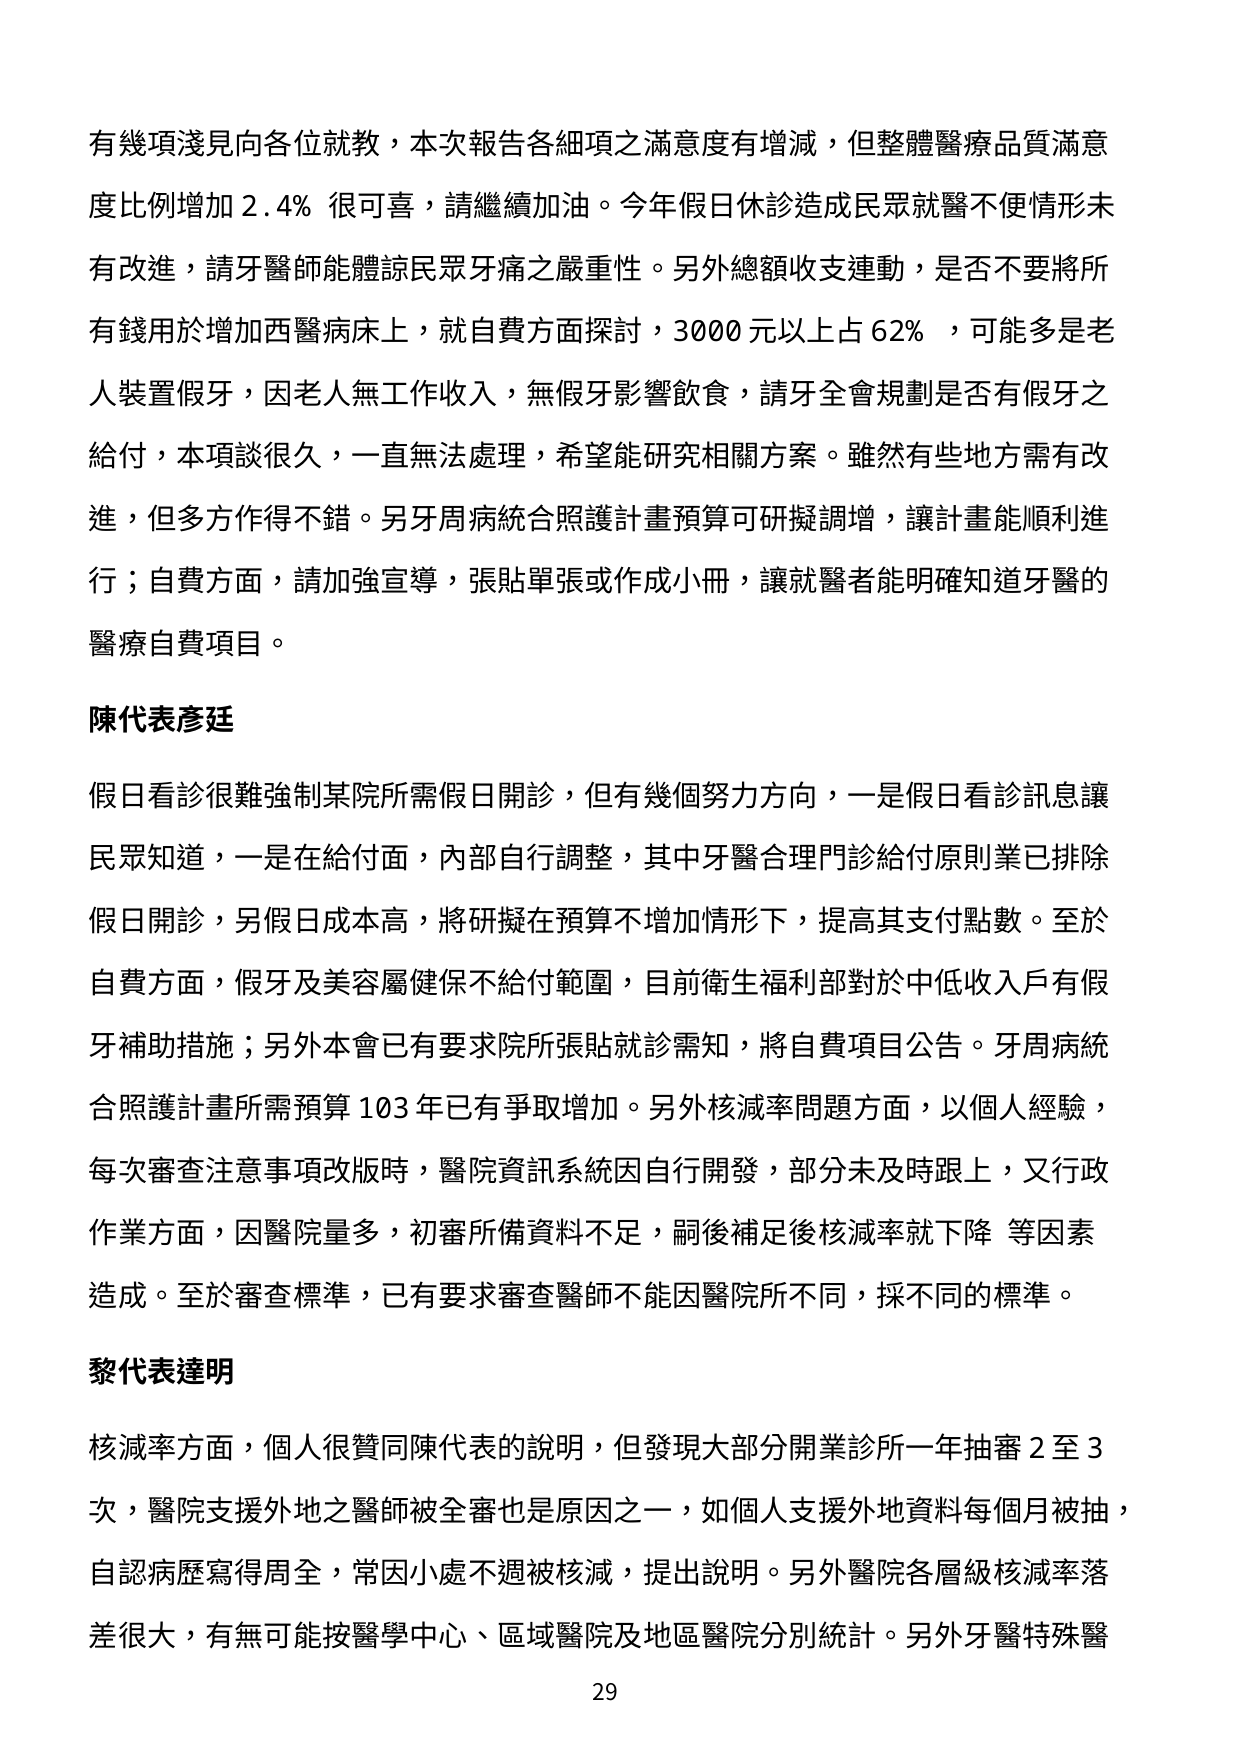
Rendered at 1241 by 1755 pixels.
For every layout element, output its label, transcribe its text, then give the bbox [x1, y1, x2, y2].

text 陳代表彥廷 [89, 676, 1122, 738]
text 核減率方面，個人很贊同陳代表的說明，但發現大部分開業診所一年抽審2至3次，醫院支援外地之醫師被全審也是原因之一，如個人支援外地資料每個月被抽，自認病歷寫得周全，常因小處不週被核減，提出說明。另外醫院各層級核減率落差很大，有無可能按醫學中心、區域醫院及地區醫院分別統計。另外牙醫特殊醫療服務減少28%，個人認為主要因去年決定每次醫療團服務上限為3萬元所致，該方式可增加品質，避免衝量，但如進行根管治療，每次可能只看3個病人，會壓縮服務量，建議3萬元不含論次看診費或高價治療處置費。 [89, 1404, 1122, 1654]
text 假日看診很難強制某院所需假日開診，但有幾個努力方向，一是假日看診訊息讓民眾知道，一是在給付面，內部自行調整，其中牙醫合理門診給付原則業已排除假日開診，另假日成本高，將研擬在預算不增加情形下，提高其支付點數。至於自費方面，假牙及美容屬健保不給付範圍，目前衛生福利部對於中低收入戶有假牙補助措施；另外本會已有要求院所張貼就診需知，將自費項目公告。牙周病統合照護計畫所需預算103年已有爭取增加。另外核減率問題方面，以個人經驗，每次審查注意事項改版時，醫院資訊系統因自行開發，部分未及時跟上，又行政作業方面，因醫院量多，初審所備資料不足，嗣後補足後核減率就下降 等因素造成。至於審查標準，已有要求審查醫師不能因醫院所不同，採不同的標準。 [89, 752, 1122, 1314]
text 黎代表達明 [89, 1328, 1122, 1391]
text 有幾項淺見向各位就教，本次報告各細項之滿意度有增減，但整體醫療品質滿意度比例增加2.4% 很可喜，請繼續加油。今年假日休診造成民眾就醫不便情形未有改進，請牙醫師能體諒民眾牙痛之嚴重性。另外總額收支連動，是否不要將所有錢用於增加西醫病床上，就自費方面探討，3000元以上占62% ，可能多是老人裝置假牙，因老人無工作收入，無假牙影響飲食，請牙全會規劃是否有假牙之給付，本項談很久，一直無法處理，希望能研究相關方案。雖然有些地方需有改進，但多方作得不錯。另牙周病統合照護計畫預算可研擬調增，讓計畫能順利進行；自費方面，請加強宣導，張貼單張或作成小冊，讓就醫者能明確知道牙醫的醫療自費項目。 [89, 100, 1122, 662]
